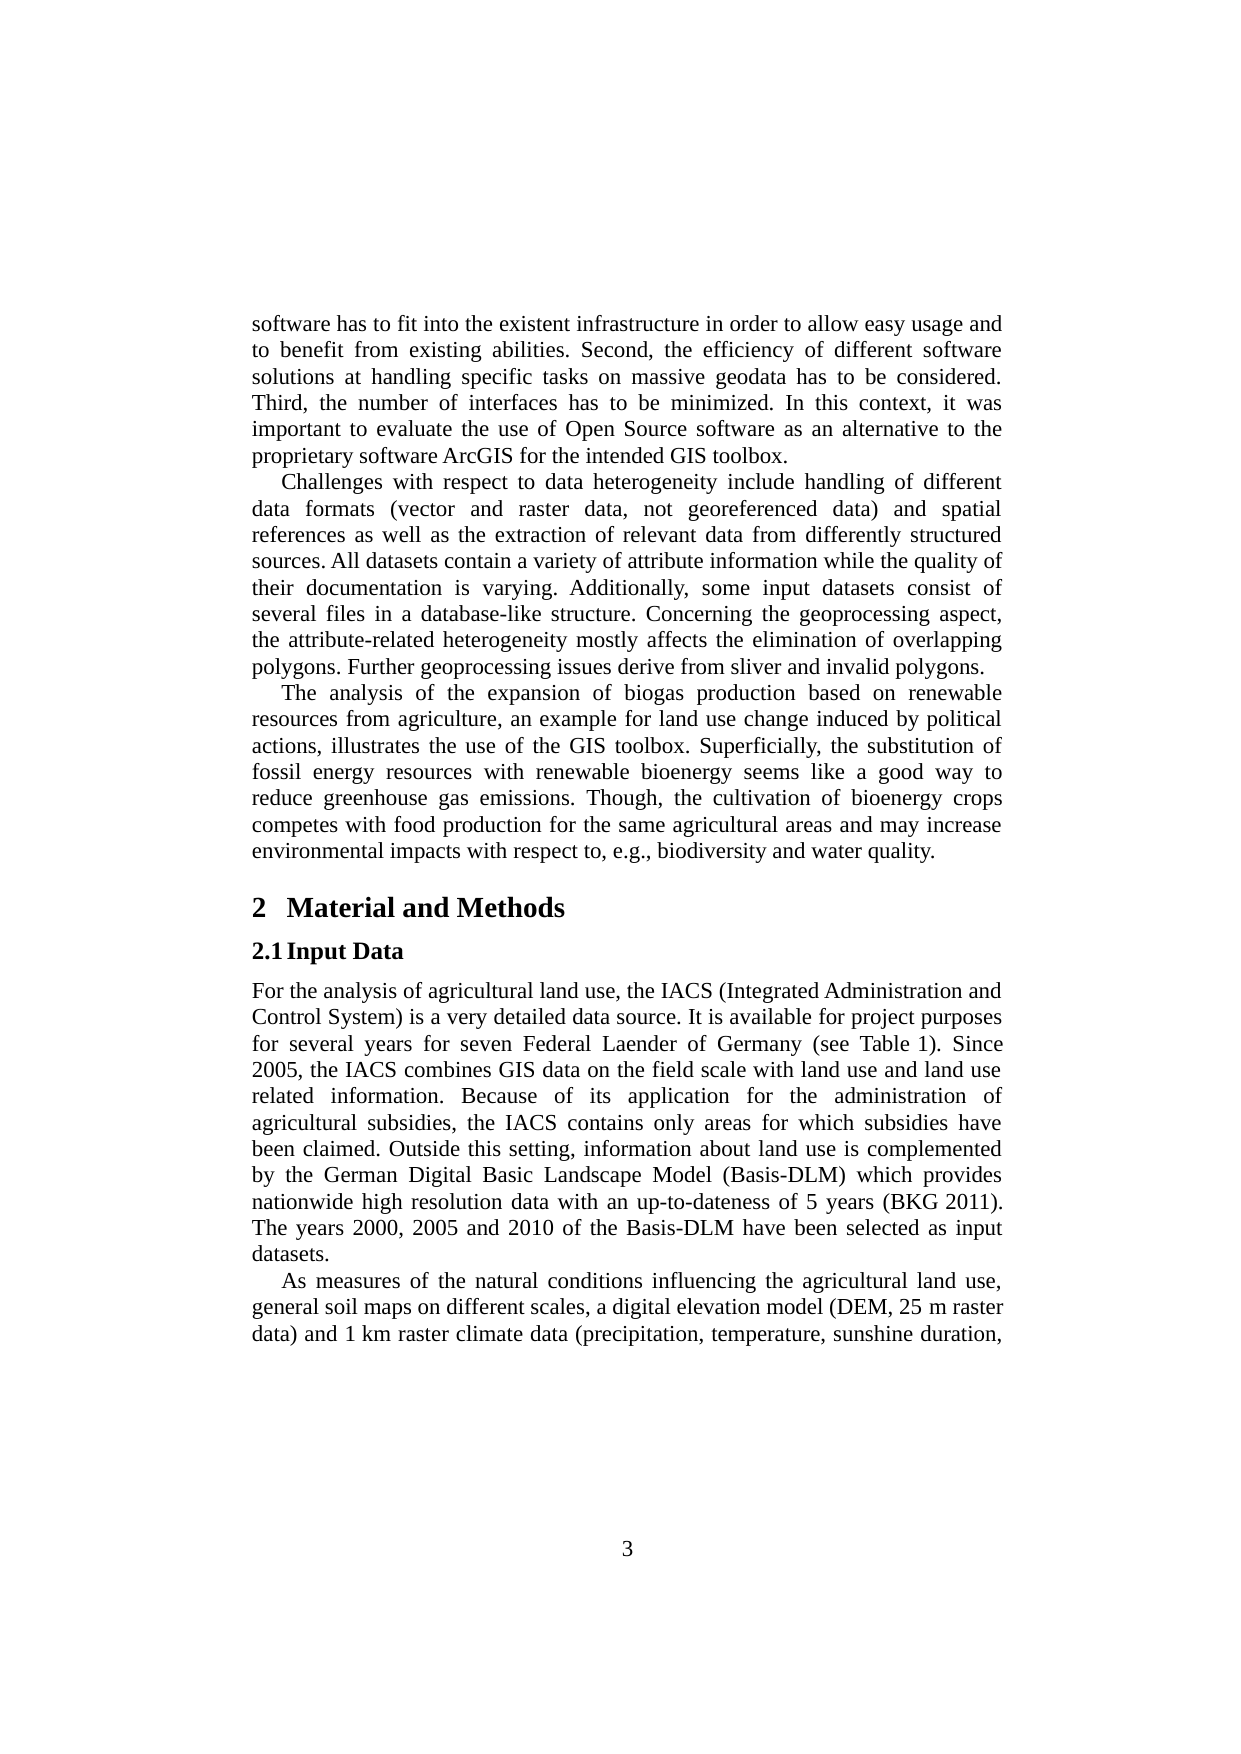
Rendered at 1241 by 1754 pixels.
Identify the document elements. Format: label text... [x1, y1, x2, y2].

text As measures of the natural conditions influencing the agricultural land use, general soil maps on different scales, a digital elevation model (DEM, 25 m raster data) and 1 km raster climate data (precipitation, temperature, sunshine duration, [252, 1267, 1003, 1346]
subtitle 2 Material and Methods [252, 890, 1003, 923]
text For the analysis of agricultural land use, the IACS (Integrated Administration and Control System) is a very detailed data source. It is available for project purposes for several years for seven Federal Laender of Germany (see Table 1). Since 2005, the IACS combines GIS data on the field scale with land use and land use related information. Because of its application for the administration of agricultural subsidies, the IACS contains only areas for which subsidies have been claimed. Outside this setting, information about land use is complemented by the German Digital Basic Landscape Model (Basis-DLM) which provides nationwide high resolution data with an up-to-dateness of 5 years (BKG 2011). The years 2000, 2005 and 2010 of the Basis-DLM have been selected as input datasets. [252, 977, 1003, 1267]
subtitle 2.1 Input Data [252, 936, 1003, 964]
text Challenges with respect to data heterogeneity include handling of different data formats (vector and raster data, not georeferenced data) and spatial references as well as the extraction of relevant data from differently structured sources. All datasets contain a variety of attribute information while the quality of their documentation is varying. Additionally, some input datasets consist of several files in a database-like structure. Concerning the geoprocessing aspect, the attribute-related heterogeneity mostly affects the elimination of overlapping polygons. Further geoprocessing issues derive from sliver and invalid polygons. [252, 468, 1003, 679]
text software has to fit into the existent infrastructure in order to allow easy usage and to benefit from existing abilities. Second, the efficiency of different software solutions at handling specific tasks on massive geodata has to be considered. Third, the number of interfaces has to be minimized. In this context, it was important to evaluate the use of Open Source software as an alternative to the proprietary software ArcGIS for the intended GIS toolbox. [252, 310, 1003, 468]
text The analysis of the expansion of biogas production based on renewable resources from agriculture, an example for land use change induced by political actions, illustrates the use of the GIS toolbox. Superficially, the substitution of fossil energy resources with renewable bioenergy seems like a good way to reduce greenhouse gas emissions. Though, the cultivation of bioenergy crops competes with food production for the same agricultural areas and may increase environmental impacts with respect to, e.g., biodiversity and water quality. [252, 679, 1003, 863]
